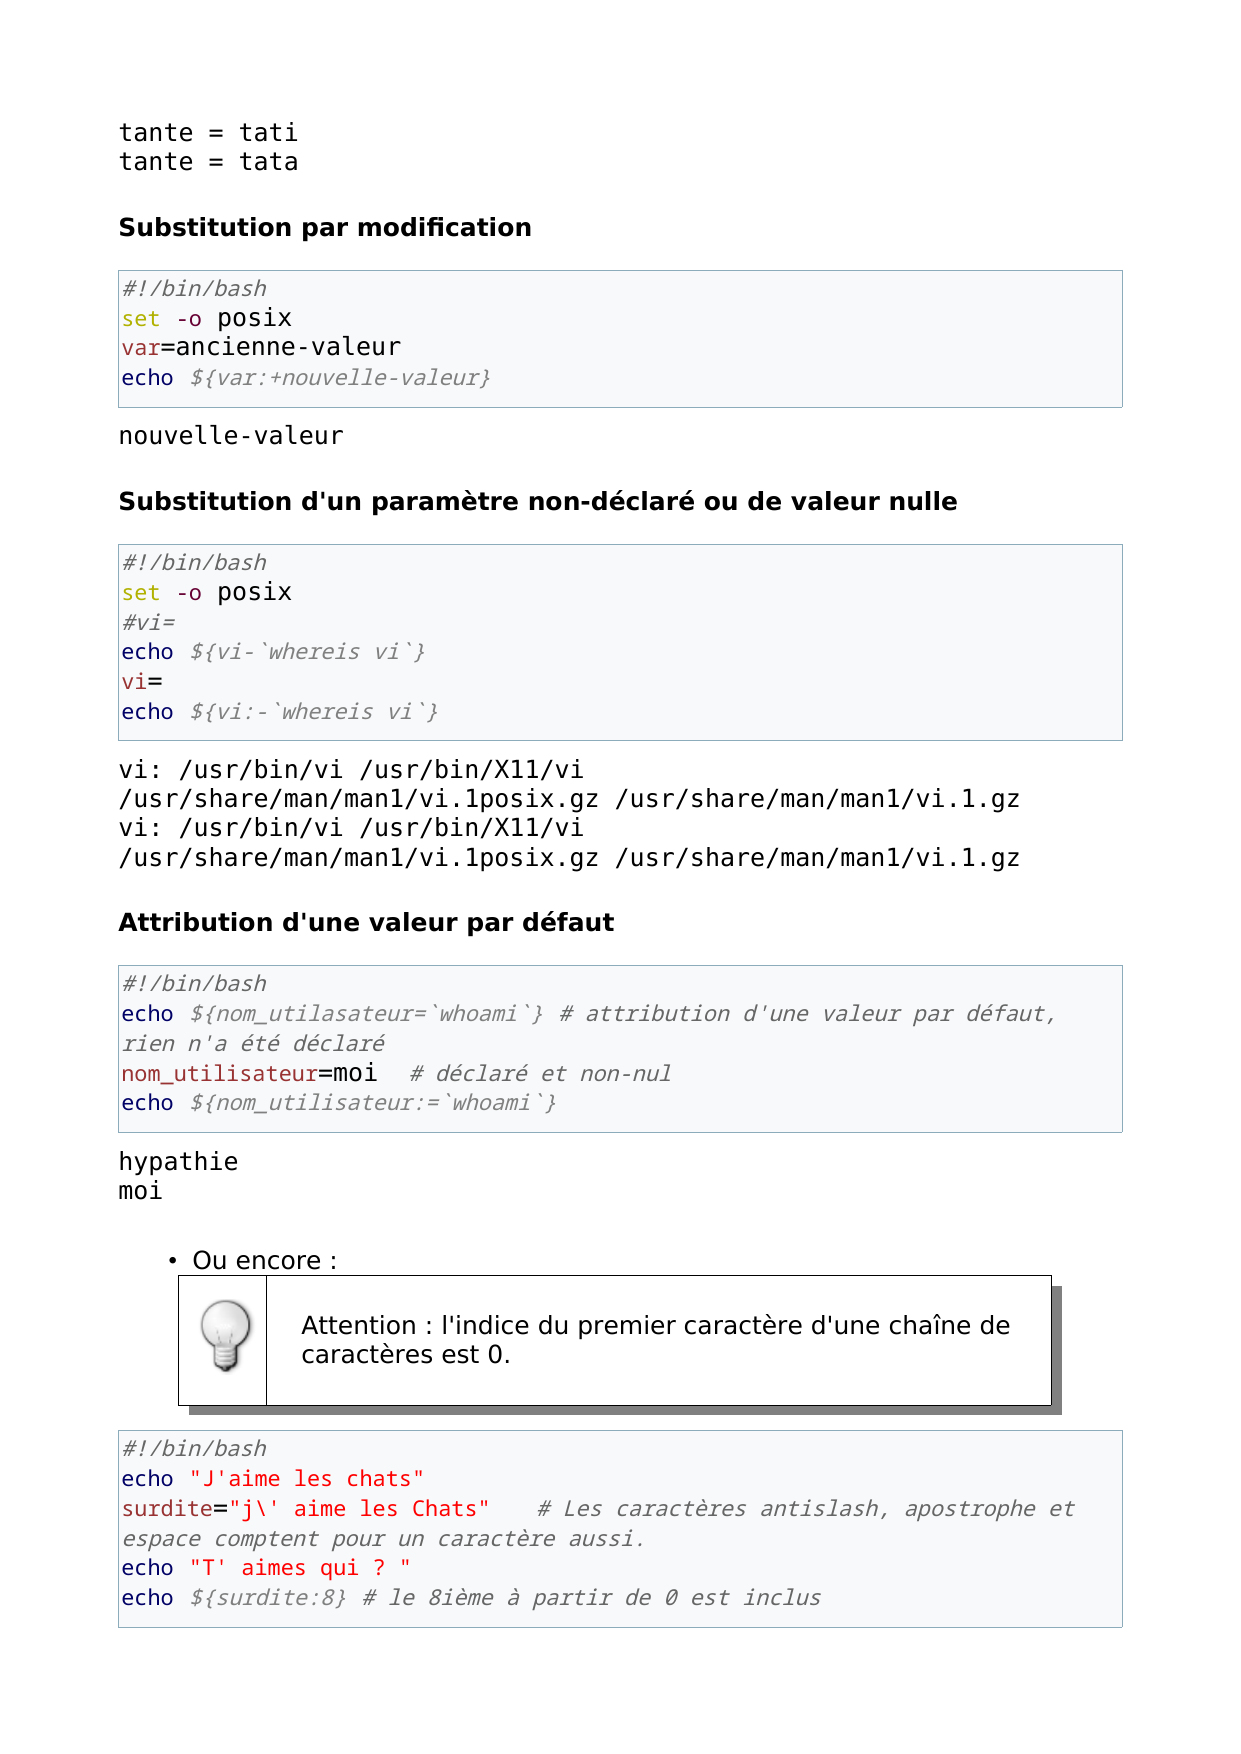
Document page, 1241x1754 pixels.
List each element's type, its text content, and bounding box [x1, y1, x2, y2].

text nouvelle-valeur [118, 421, 1122, 451]
table_header #!/bin/bash set -o posix var=ancienne-valeur echo ${var:+nouvelle-valeur} [119, 271, 1122, 407]
subtitle Substitution par modification [118, 213, 1122, 242]
table_header #!/bin/bash echo "J'aime les chats" surdite="j\' aime les Chats" # Les caractères antislash, apostrophe et espace comptent pour un caractère aussi. echo "T' aimes qui ? " echo ${surdite:8} # le 8ième à partir de 0 est inclus [119, 1431, 1122, 1627]
subtitle Attribution d'une valeur par défaut [118, 909, 1122, 938]
list Ou encore : [177, 1246, 1122, 1275]
table_header #!/bin/bash echo ${nom_utilasateur=`whoami`} # attribution d'une valeur par défaut, rien n'a été déclaré nom_utilisateur=moi # déclaré et non-nul echo ${nom_utilisateur:=`whoami`} [119, 966, 1122, 1132]
table_header #!/bin/bash set -o posix #vi= echo ${vi-`whereis vi`} vi= echo ${vi:-`whereis vi`} [119, 545, 1122, 740]
text vi: /usr/bin/vi /usr/bin/X11/vi /usr/share/man/man1/vi.1posix.gz /usr/share/man/man1/vi.1.gz vi: /usr/bin/vi /usr/bin/X11/vi /usr/share/man/man1/vi.1posix.gz /usr/share/man/man1/vi.1.gz [118, 755, 1122, 872]
table_header Attention : l'indice du premier caractère d'une chaîne de caractères est 0. [267, 1276, 1051, 1405]
text tante = tati tante = tata [118, 118, 1122, 176]
text hypathie moi [118, 1147, 1122, 1205]
subtitle Substitution d'un paramètre non-déclaré ou de valeur nulle [118, 487, 1122, 517]
table_header [179, 1276, 266, 1405]
picture [190, 1299, 266, 1375]
